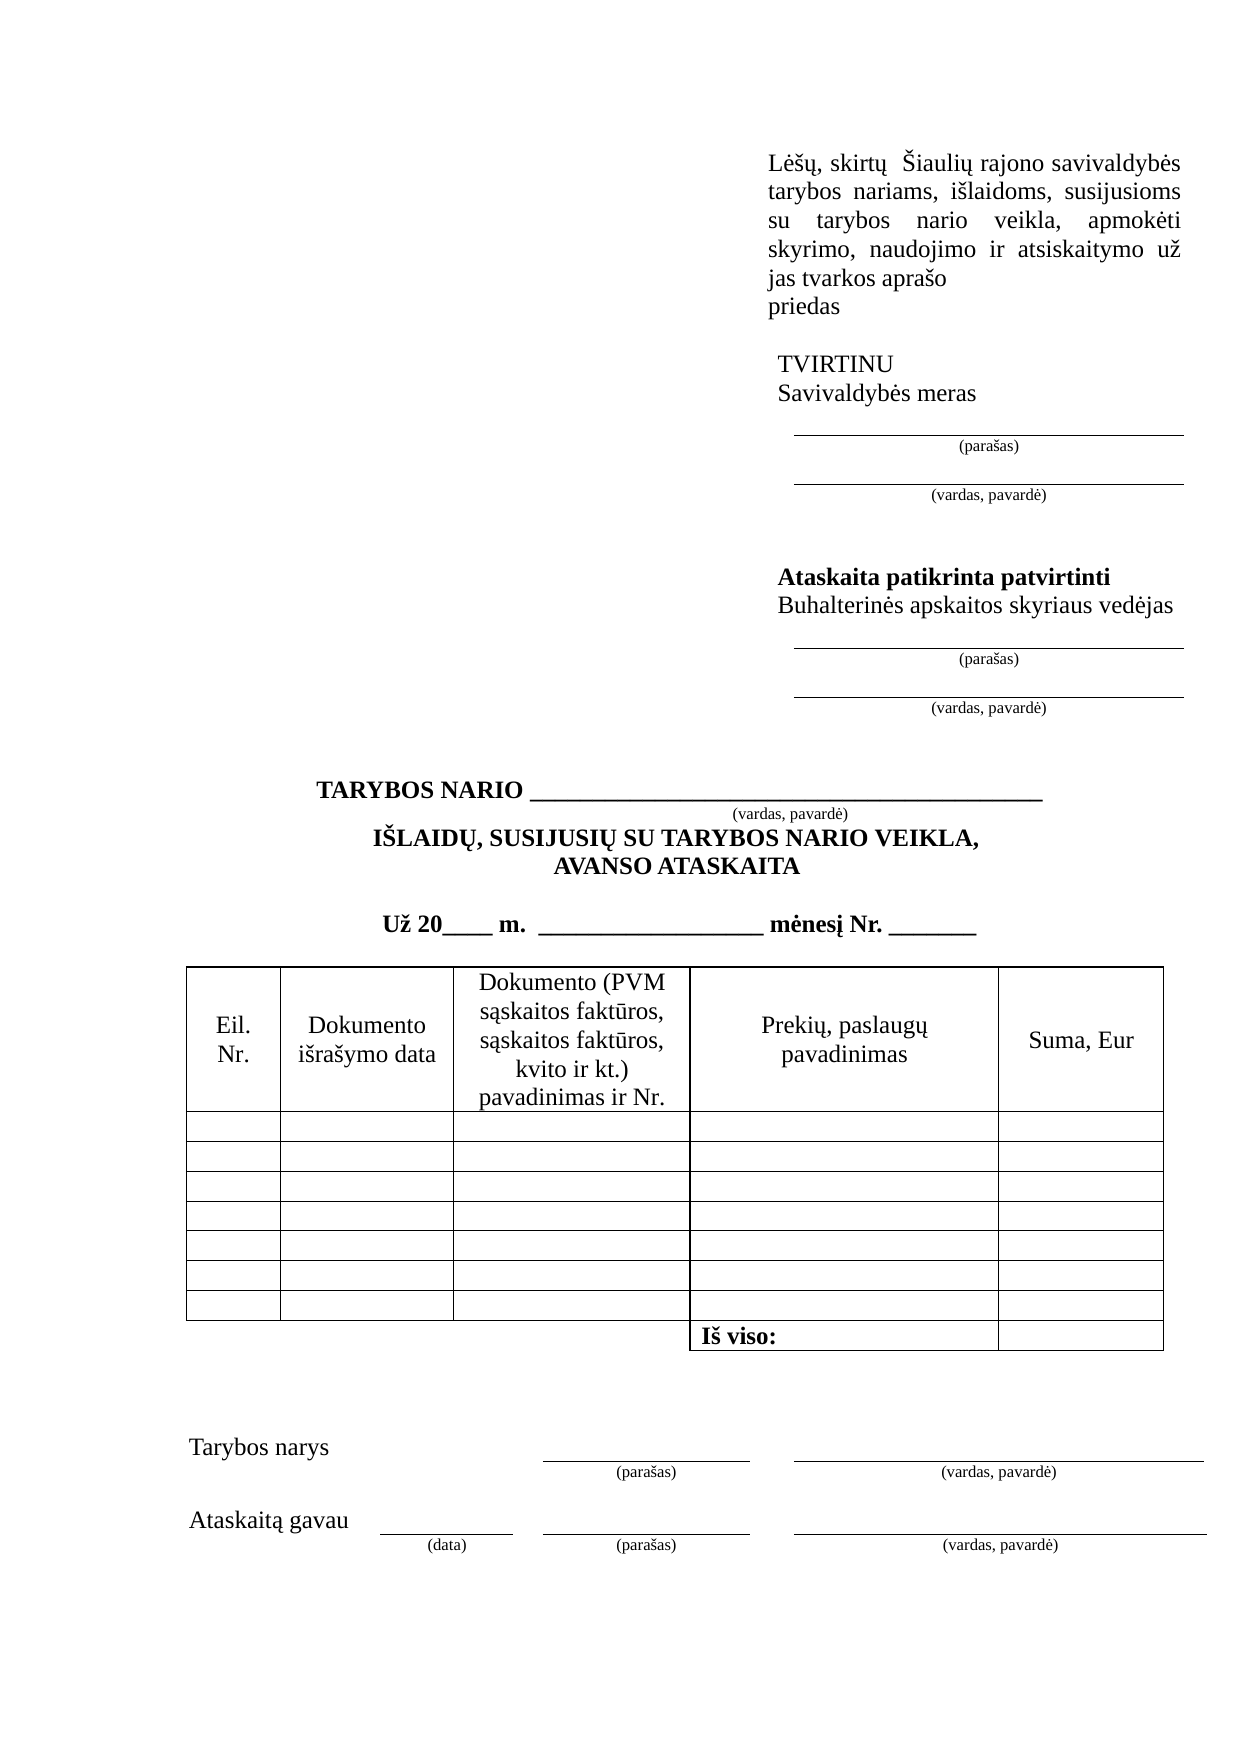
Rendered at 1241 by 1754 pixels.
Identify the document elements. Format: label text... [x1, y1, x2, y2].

table_cell [454, 1261, 689, 1290]
table_cell [454, 1321, 689, 1349]
table_cell [187, 1142, 280, 1171]
table_cell [454, 1202, 689, 1230]
table_cell [186, 1321, 280, 1349]
table_header [513, 1505, 543, 1534]
text TARYBOS NARIO _________________________________________ [177, 775, 1181, 803]
text Buhalterinės apskaitos skyriaus vedėjas [777, 591, 1181, 619]
table_cell [999, 1202, 1163, 1230]
table_cell [691, 1172, 998, 1201]
table_cell [999, 1112, 1163, 1141]
table_header [794, 1505, 1207, 1534]
table_cell [454, 1112, 689, 1141]
table_cell [999, 1321, 1163, 1349]
table_cell [281, 1261, 453, 1290]
table_cell [187, 1231, 280, 1260]
table_header [543, 1505, 749, 1534]
table_cell (vardas, pavardė) [794, 1462, 1204, 1481]
table_header Ataskaitą gavau [177, 1505, 380, 1534]
table_header Eil. Nr. [187, 968, 280, 1111]
table_cell [187, 1112, 280, 1141]
table_header Suma, Eur [999, 968, 1163, 1111]
table_cell Iš viso: [691, 1321, 998, 1349]
table_cell (data) [380, 1535, 513, 1554]
table_cell [281, 1231, 453, 1260]
table_header Dokumento išrašymo data [281, 968, 453, 1111]
table_cell [177, 1461, 380, 1481]
table_header [794, 406, 1184, 435]
table_header [794, 619, 1184, 648]
table_cell [281, 1172, 453, 1201]
table_cell [794, 668, 1184, 697]
table_cell [380, 1461, 543, 1481]
table_header [750, 1505, 794, 1534]
table_cell [454, 1172, 689, 1201]
text IŠLAIDŲ, SUSIJUSIŲ SU TARYBOS NARIO VEIKLA, [177, 823, 1181, 851]
table_header Dokumento (PVM sąskaitos faktūros, sąskaitos faktūros, kvito ir kt.) pavadinimas ir Nr. [454, 968, 689, 1111]
table_cell [513, 1534, 543, 1554]
table_cell [281, 1291, 453, 1320]
text Savivaldybės meras [777, 378, 1181, 406]
table_cell [187, 1261, 280, 1290]
table_cell [177, 1534, 380, 1554]
table_cell [691, 1291, 998, 1320]
table_header [380, 1505, 513, 1534]
table_cell [691, 1142, 998, 1171]
table_cell (parašas) [794, 649, 1184, 668]
table_cell [187, 1291, 280, 1320]
table_header [794, 1432, 1204, 1461]
table_cell [691, 1261, 998, 1290]
table_cell [280, 1321, 454, 1349]
table_cell [750, 1461, 794, 1481]
table_cell [187, 1172, 280, 1201]
table_cell [794, 455, 1184, 484]
table_cell [281, 1142, 453, 1171]
table_cell [454, 1142, 689, 1171]
table_cell [281, 1202, 453, 1230]
text Už 20____ m. __________________ mėnesį Nr. _______ [177, 909, 1181, 938]
table_cell (parašas) [543, 1462, 749, 1481]
table_cell (vardas, pavardė) [794, 1535, 1207, 1554]
table_header [750, 1432, 794, 1461]
table_cell [999, 1291, 1163, 1320]
table_cell [454, 1231, 689, 1260]
table_cell (parašas) [794, 436, 1184, 455]
table_cell [999, 1142, 1163, 1171]
table_cell [691, 1231, 998, 1260]
table_cell (vardas, pavardė) [794, 485, 1184, 504]
table_cell [187, 1202, 280, 1230]
table_header Prekių, paslaugų pavadinimas [691, 968, 998, 1111]
text Lėšų, skirtų Šiaulių rajono savivaldybės tarybos nariams, išlaidoms, susijusioms su tarybos nario veikla, apmokėti skyrimo, naudojimo ir atsiskaitymo už jas tvarkos aprašo [768, 148, 1181, 291]
table_cell [691, 1202, 998, 1230]
table_header Tarybos narys [177, 1432, 380, 1461]
table_header [380, 1432, 543, 1461]
table_cell [999, 1172, 1163, 1201]
table_cell (parašas) [543, 1535, 749, 1554]
table_cell [999, 1261, 1163, 1290]
table_cell [750, 1534, 794, 1554]
table_cell [691, 1112, 998, 1141]
table_cell [281, 1112, 453, 1141]
text TVIRTINU [777, 349, 1181, 378]
table_cell (vardas, pavardė) [794, 698, 1184, 717]
text (vardas, pavardė) [177, 803, 1181, 823]
table_cell [999, 1231, 1163, 1260]
text AVANSO ATASKAITA [177, 851, 1181, 880]
table_header [543, 1432, 749, 1461]
text Ataskaita patikrinta patvirtinti [777, 562, 1181, 591]
table_cell [454, 1291, 689, 1320]
text priedas [177, 291, 1181, 320]
